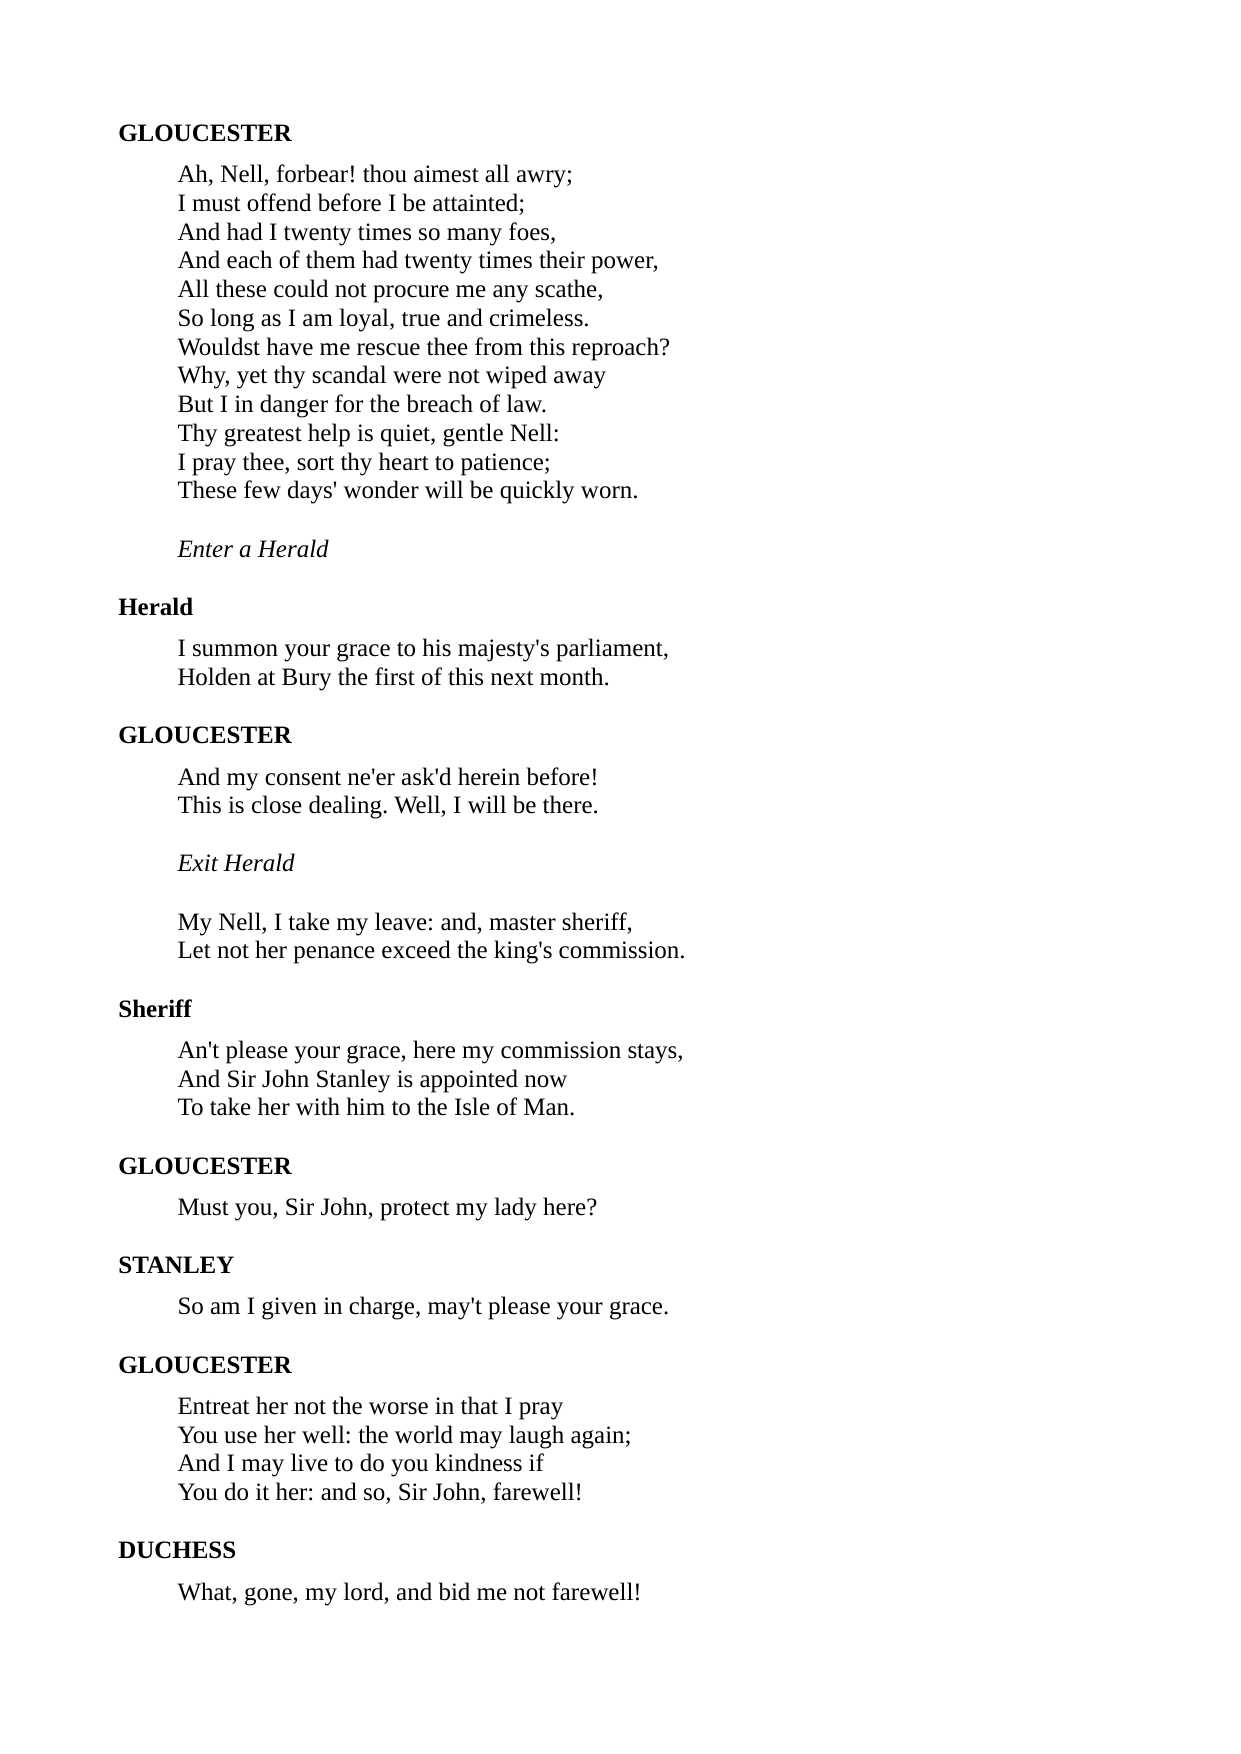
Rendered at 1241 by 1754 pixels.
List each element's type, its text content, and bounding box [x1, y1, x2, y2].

text What, gone, my lord, and bid me not farewell! [177, 1577, 1063, 1605]
text DUCHESS [118, 1535, 1122, 1564]
text Herald [118, 592, 1122, 621]
text STANLEY [118, 1250, 1122, 1279]
text And my consent ne'er ask'd herein before! This is close dealing. Well, I will be there. [177, 762, 1063, 819]
text Enter a Herald [177, 534, 1063, 563]
text An't please your grace, here my commission stays, And Sir John Stanley is appointed now To take her with him to the Isle of Man. [177, 1035, 1063, 1121]
text Must you, Sir John, protect my lady here? [177, 1192, 1063, 1221]
text Exit Herald [177, 848, 1063, 877]
text GLOUCESTER [118, 1350, 1122, 1378]
text Entreat her not the worse in that I pray You use her well: the world may laugh again; And I may live to do you kindness if You do it her: and so, Sir John, farewell! [177, 1391, 1063, 1506]
text My Nell, I take my leave: and, master sheriff, Let not her penance exceed the king's commission. [177, 907, 1063, 964]
text GLOUCESTER [118, 720, 1122, 749]
text GLOUCESTER [118, 1151, 1122, 1179]
text I summon your grace to his majesty's parliament, Holden at Bury the first of this next month. [177, 633, 1063, 691]
text Ah, Nell, forbear! thou aimest all awry; I must offend before I be attainted; And had I twenty times so many foes, And each of them had twenty times their power, All these could not procure me any scathe, So long as I am loyal, true and crimeless. Wouldst have me rescue thee from this reproach? Why, yet thy scandal were not wiped away But I in danger for the breach of law. Thy greatest help is quiet, gentle Nell: I pray thee, sort thy heart to patience; These few days' wonder will be quickly worn. [177, 159, 1063, 504]
text So am I given in charge, may't please your grace. [177, 1291, 1063, 1320]
text GLOUCESTER [118, 118, 1122, 147]
text Sheriff [118, 994, 1122, 1022]
